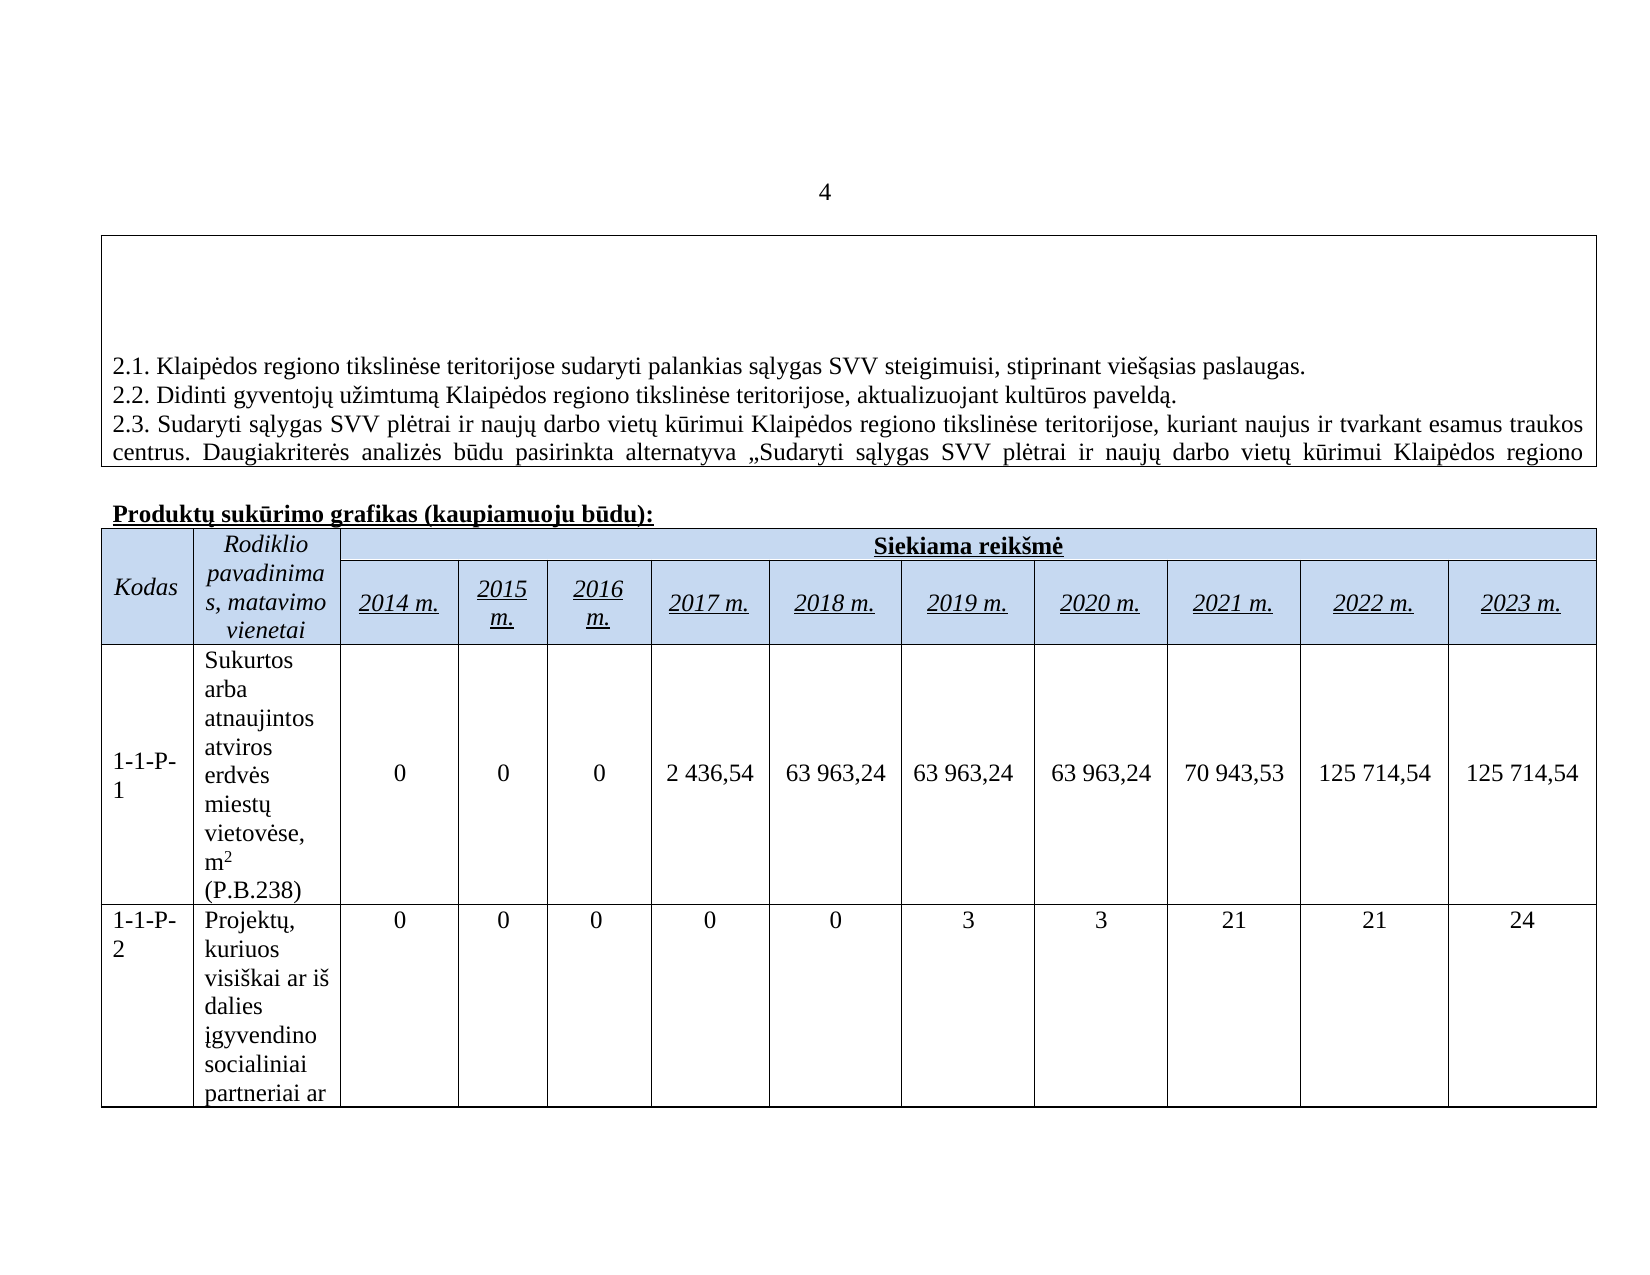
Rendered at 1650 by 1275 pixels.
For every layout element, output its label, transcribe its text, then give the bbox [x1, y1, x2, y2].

table_cell 1. Uždavinys suformuluotas siekiant spręsti SSGG analizės metu identifikuotą silpnybę (problemą) – dėl aukšto nedarbo lygio, ekonominės stagnacijos, mokamo mažo darbo užmokesčio; išsprendus šią problemą galima sumažinti poveikį grėsmės, kylančios dėl didžiųjų ir regioninių miestų konkurencinio pranašumo, pritraukiant privačias investicijas, skatinančios jaunų gyventojų išvykimą, taip pat išnaudoti galimybę, kurią gali suteikti miestų, kaip gyvenamųjų teritorijų, patrauklumo didėjimas aplinkinių (kaimo) gyvenamųjų vietovių gyventojams. Klaipėdos regiono tikslinėse teritorijose pastebimos neigiamos demografinės tendencijos, kurios lėmė spartų darbingo amžiaus gyventojų dalies mažėjimą. Išsprendus problemą būtų šalinama grėsmė dėl didžiųjų miestų konkurencinio pranašumo, skatinančio jaunų gyventojų išvykimą. 2. Įvertinti alternatyvūs uždaviniai: 2.1. Klaipėdos regiono tikslinėse teritorijose sudaryti palankias sąlygas SVV steigimuisi, stiprinant viešąsias paslaugas. 2.2. Didinti gyventojų užimtumą Klaipėdos regiono tikslinėse teritorijose, aktualizuojant kultūros paveldą. 2.3. Sudaryti sąlygas SVV plėtrai ir naujų darbo vietų kūrimui Klaipėdos regiono tikslinėse teritorijose, kuriant naujus ir tvarkant esamus traukos centrus. Daugiakriterės analizės būdu pasirinkta alternatyva „Sudaryti sąlygas SVV plėtrai ir naujų darbo vietų kūrimui Klaipėdos regiono tikslinėse teritorijose, kuriant naujus ir tvarkant esamus traukos centrus“. 3. Uždaviniui priskirtas programos rezultatas: registruotų bedarbių ir darbingo amžiaus gyventojų santykis Šilutės ir Skuodo rajonų savivaldybėse 2023 metais – 8,35 proc. [102, 236, 1596, 466]
table_cell 21 [1168, 905, 1300, 1106]
table_cell [696, 497, 818, 528]
table_cell Projektų, kuriuos visiškai ar iš dalies įgyvendino socialiniai partneriai ar [194, 905, 340, 1106]
table_cell 1-1-P-1 [102, 645, 193, 904]
table_cell 2016 m. [548, 561, 651, 644]
table_cell 2018 m. [770, 561, 901, 644]
table_cell 21 [1301, 905, 1448, 1106]
table_cell 125 714,54 [1301, 645, 1448, 904]
table_cell 0 [341, 905, 458, 1106]
table_cell [671, 467, 696, 497]
table_cell 0 [341, 645, 458, 904]
table_cell 2020 m. [1035, 561, 1167, 644]
table_cell [881, 497, 968, 528]
table_cell [1035, 497, 1168, 528]
table_cell 2015 m. [459, 561, 547, 644]
table_cell [671, 497, 696, 528]
table_cell 3 [902, 905, 1034, 1106]
table_cell 2019 m. [902, 561, 1034, 644]
table_cell 0 [652, 905, 769, 1106]
table_cell [1168, 467, 1596, 497]
table_cell 0 [548, 645, 651, 904]
table_cell 63 963,24 [770, 645, 901, 904]
table_cell 0 [459, 905, 547, 1106]
table_cell [818, 467, 881, 497]
table_cell 1-1-P-2 [102, 905, 193, 1106]
table_cell 2017 m. [652, 561, 769, 644]
table_cell 2023 m. [1449, 561, 1596, 644]
table_cell 63 963,24 [1035, 645, 1167, 904]
table_cell 2022 m. [1301, 561, 1448, 644]
table_cell 125 714,54 [1449, 645, 1596, 904]
table_cell Produktų sukūrimo grafikas (kaupiamuoju būdu): [101, 467, 671, 528]
table_cell [969, 467, 1035, 497]
table_cell 0 [459, 645, 547, 904]
table_cell 2 436,54 [652, 645, 769, 904]
table_cell 2021 m. [1168, 561, 1300, 644]
table_cell [969, 497, 1035, 528]
table_cell [1035, 467, 1168, 497]
table_cell 2014 m. [341, 561, 458, 644]
table_cell 0 [548, 905, 651, 1106]
table_cell Siekiama reikšmė [341, 529, 1596, 559]
table_cell [696, 467, 818, 497]
table_cell [1168, 497, 1596, 528]
table_cell 3 [1035, 905, 1167, 1106]
table_cell [818, 497, 881, 528]
table_cell 0 [770, 905, 901, 1106]
table_cell Kodas [102, 529, 193, 644]
table_cell Rodiklio pavadinimas, matavimo vienetai [194, 529, 340, 644]
table_cell Sukurtos arba atnaujintos atviros erdvės miestų vietovėse, m2 (P.B.238) [194, 645, 340, 904]
table_cell 70 943,53 [1168, 645, 1300, 904]
table_cell 63 963,24 [902, 645, 1034, 904]
table_cell 24 [1449, 905, 1596, 1106]
table_cell [881, 467, 968, 497]
